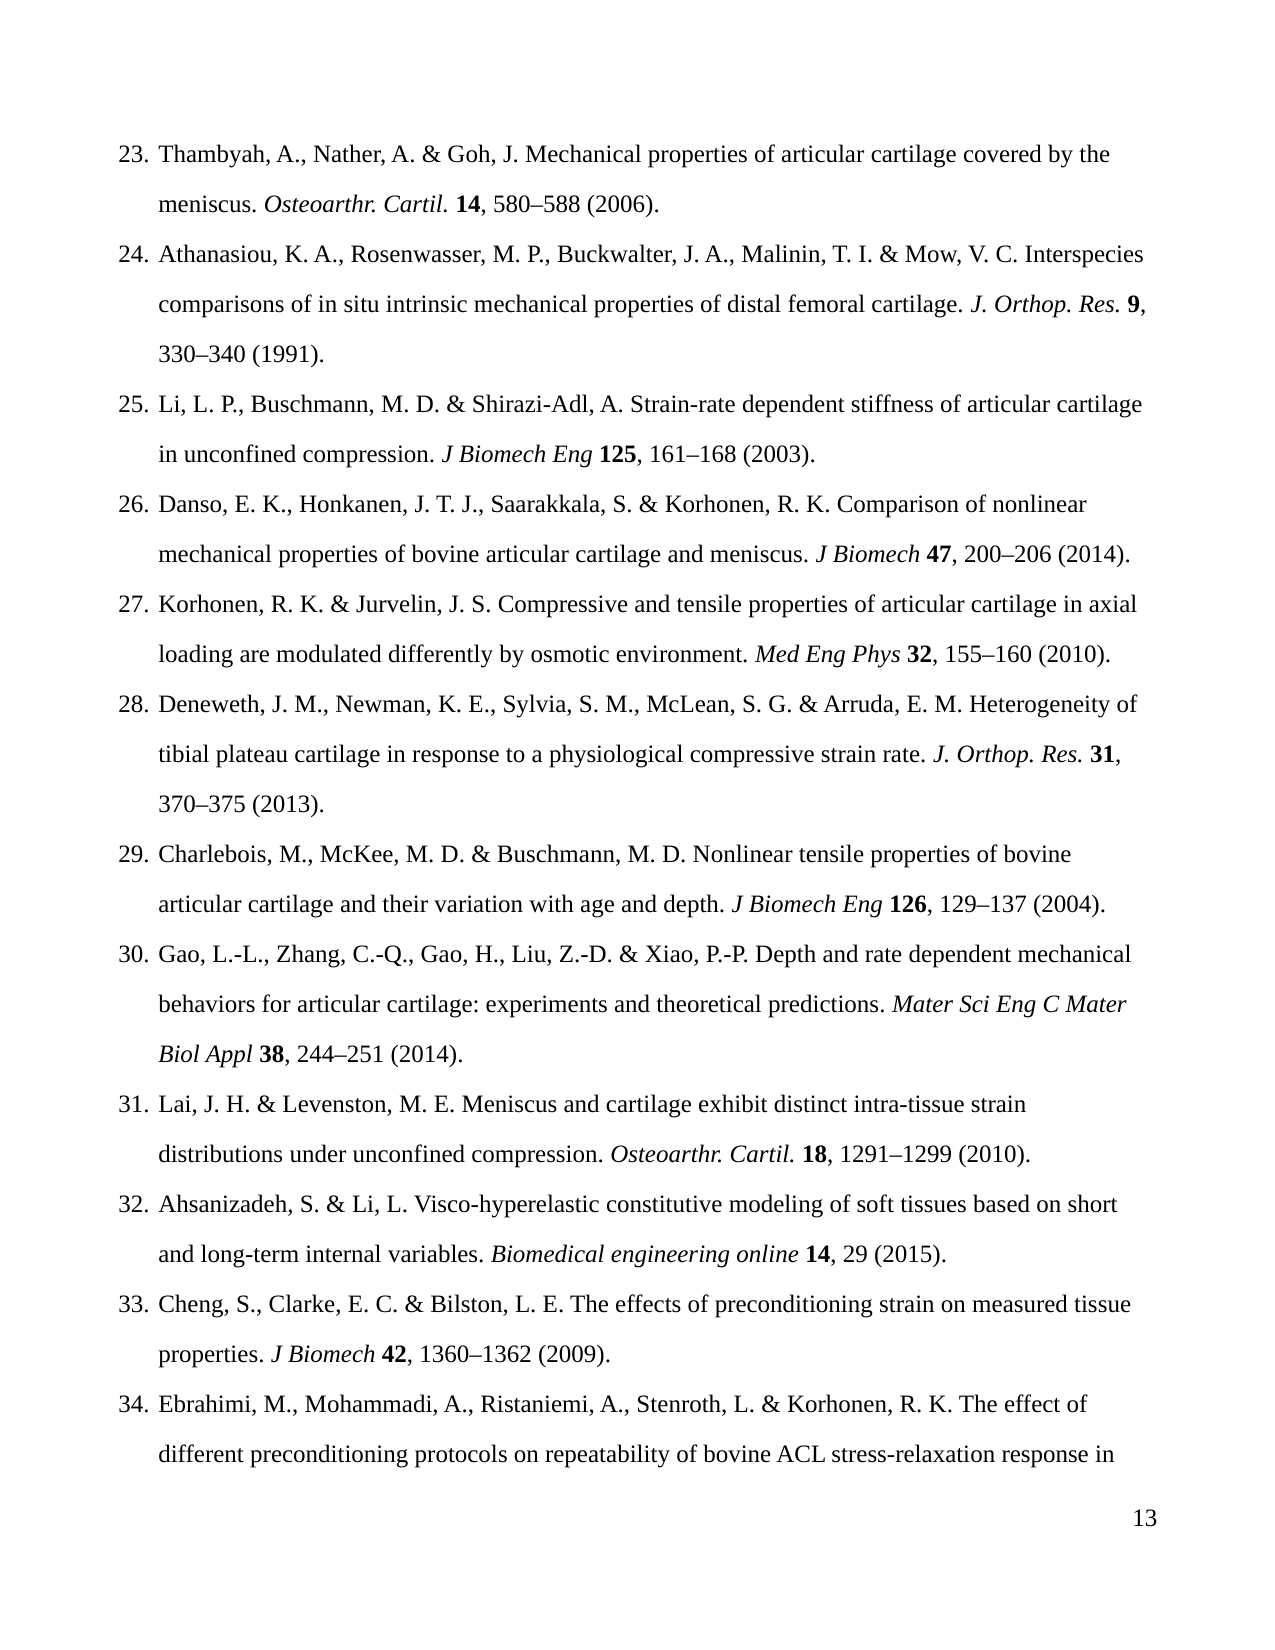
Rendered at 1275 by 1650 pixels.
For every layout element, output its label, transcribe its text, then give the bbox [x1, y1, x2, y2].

text 25. Li, L. P., Buschmann, M. D. & Shirazi-Adl, A. Strain-rate dependent stiffness of articular cartilage in unconfined compression. J Biomech Eng 125, 161–168 (2003). [118, 368, 1157, 468]
text 28. Deneweth, J. M., Newman, K. E., Sylvia, S. M., McLean, S. G. & Arruda, E. M. Heterogeneity of tibial plateau cartilage in response to a physiological compressive strain rate. J. Orthop. Res. 31, 370–375 (2013). [118, 668, 1157, 818]
text 23. Thambyah, A., Nather, A. & Goh, J. Mechanical properties of articular cartilage covered by the meniscus. Osteoarthr. Cartil. 14, 580–588 (2006). [118, 118, 1157, 218]
text 26. Danso, E. K., Honkanen, J. T. J., Saarakkala, S. & Korhonen, R. K. Comparison of nonlinear mechanical properties of bovine articular cartilage and meniscus. J Biomech 47, 200–206 (2014). [118, 468, 1157, 568]
text 33. Cheng, S., Clarke, E. C. & Bilston, L. E. The effects of preconditioning strain on measured tissue properties. J Biomech 42, 1360–1362 (2009). [118, 1268, 1157, 1368]
text 31. Lai, J. H. & Levenston, M. E. Meniscus and cartilage exhibit distinct intra-tissue strain distributions under unconfined compression. Osteoarthr. Cartil. 18, 1291–1299 (2010). [118, 1068, 1157, 1168]
text 34. Ebrahimi, M., Mohammadi, A., Ristaniemi, A., Stenroth, L. & Korhonen, R. K. The effect of different preconditioning protocols on repeatability of bovine ACL stress-relaxation response in [118, 1368, 1157, 1468]
text 24. Athanasiou, K. A., Rosenwasser, M. P., Buckwalter, J. A., Malinin, T. I. & Mow, V. C. Interspecies comparisons of in situ intrinsic mechanical properties of distal femoral cartilage. J. Orthop. Res. 9, 330–340 (1991). [118, 218, 1157, 368]
text 32. Ahsanizadeh, S. & Li, L. Visco-hyperelastic constitutive modeling of soft tissues based on short and long-term internal variables. Biomedical engineering online 14, 29 (2015). [118, 1168, 1157, 1268]
text 27. Korhonen, R. K. & Jurvelin, J. S. Compressive and tensile properties of articular cartilage in axial loading are modulated differently by osmotic environment. Med Eng Phys 32, 155–160 (2010). [118, 568, 1157, 668]
text 29. Charlebois, M., McKee, M. D. & Buschmann, M. D. Nonlinear tensile properties of bovine articular cartilage and their variation with age and depth. J Biomech Eng 126, 129–137 (2004). [118, 818, 1157, 918]
text 30. Gao, L.-L., Zhang, C.-Q., Gao, H., Liu, Z.-D. & Xiao, P.-P. Depth and rate dependent mechanical behaviors for articular cartilage: experiments and theoretical predictions. Mater Sci Eng C Mater Biol Appl 38, 244–251 (2014). [118, 918, 1157, 1068]
